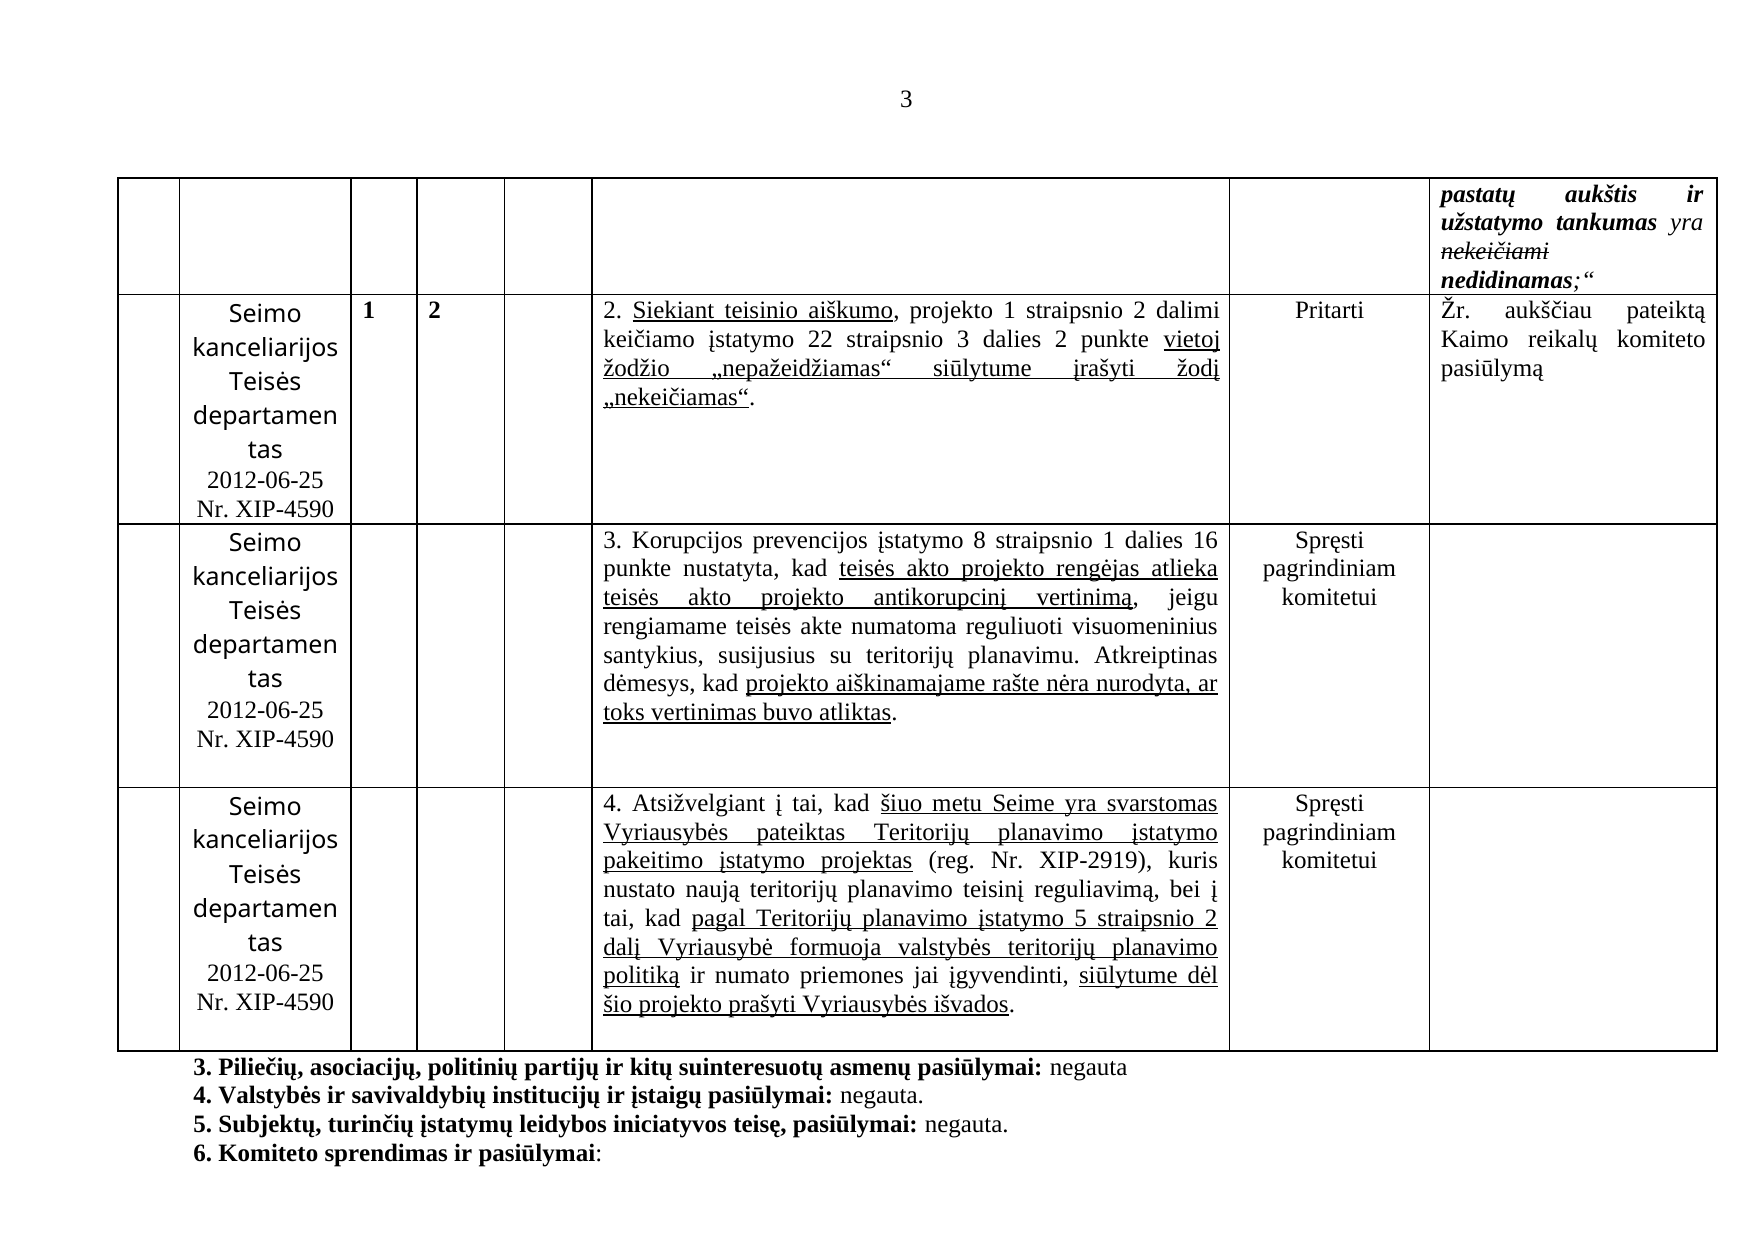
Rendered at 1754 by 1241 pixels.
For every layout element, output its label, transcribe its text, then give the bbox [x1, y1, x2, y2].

table_cell 2. Siekiant teisinio aiškumo, projekto 1 straipsnio 2 dalimi keičiamo įstatymo 22 straipsnio 3 dalies 2 punkte vietoj žodžio „nepažeidžiamas“ siūlytume įrašyti žodį „nekeičiamas“. [593, 295, 1229, 523]
table_cell [180, 179, 350, 294]
table_cell [119, 295, 179, 523]
text 6. Komiteto sprendimas ir pasiūlymai: [118, 1138, 1694, 1167]
table_cell 1 [352, 295, 416, 523]
table_cell [1230, 179, 1429, 294]
table_cell [352, 179, 416, 294]
table_cell Spręsti pagrindiniam komitetui [1230, 525, 1429, 787]
table_cell 4. Atsižvelgiant į tai, kad šiuo metu Seime yra svarstomas Vyriausybės pateiktas Teritorijų planavimo įstatymo pakeitimo įstatymo projektas (reg. Nr. XIP-2919), kuris nustato naują teritorijų planavimo teisinį reguliavimą, bei į tai, kad pagal Teritorijų planavimo įstatymo 5 straipsnio 2 dalį Vyriausybė formuoja valstybės teritorijų planavimo politiką ir numato priemones jai įgyvendinti, siūlytume dėl šio projekto prašyti Vyriausybės išvados. [593, 788, 1229, 1050]
text 5. Subjektų, turinčių įstatymų leidybos iniciatyvos teisę, pasiūlymai: negauta. [118, 1109, 1694, 1138]
table_cell 3. Korupcijos prevencijos įstatymo 8 straipsnio 1 dalies 16 punkte nustatyta, kad teisės akto projekto rengėjas atlieka teisės akto projekto antikorupcinį vertinimą, jeigu rengiamame teisės akte numatoma reguliuoti visuomeninius santykius, susijusius su teritorijų planavimu. Atkreiptinas dėmesys, kad projekto aiškinamajame rašte nėra nurodyta, ar toks vertinimas buvo atliktas. [593, 525, 1229, 787]
table_cell [505, 295, 591, 523]
table_cell Spręsti pagrindiniam komitetui [1230, 788, 1429, 1050]
table_cell [119, 788, 179, 1050]
table_cell [505, 179, 591, 294]
table_cell Žr. aukščiau pateiktą Kaimo reikalų komiteto pasiūlymą [1430, 295, 1716, 523]
table_cell Seimo kanceliarijos Teisės departamentas 2012-06-25 Nr. XIP-4590 [180, 525, 350, 787]
table_cell [593, 179, 1229, 294]
table_cell Pritarti [1230, 295, 1429, 523]
table_cell [1430, 525, 1716, 787]
table_cell [418, 179, 504, 294]
table_cell [505, 788, 591, 1050]
table_cell Seimo kanceliarijos Teisės departamentas 2012-06-25 Nr. XIP-4590 [180, 788, 350, 1050]
table_cell [119, 179, 179, 294]
table_cell [418, 525, 504, 787]
table_cell [119, 525, 179, 787]
table_cell Seimo kanceliarijos Teisės departamentas 2012-06-25 Nr. XIP-4590 [180, 295, 350, 523]
table_cell pastatų aukštis ir užstatymo tankumas yra nekeičiami nedidinamas;“ [1430, 179, 1716, 294]
table_cell [418, 788, 504, 1050]
table_cell 2 [418, 295, 504, 523]
table_cell [1430, 788, 1716, 1050]
text 4. Valstybės ir savivaldybių institucijų ir įstaigų pasiūlymai: negauta. [118, 1080, 1694, 1109]
table_cell [505, 525, 591, 787]
table_cell [352, 525, 416, 787]
table_cell [352, 788, 416, 1050]
text 3. Piliečių, asociacijų, politinių partijų ir kitų suinteresuotų asmenų pasiūlymai: negauta [118, 1052, 1694, 1080]
